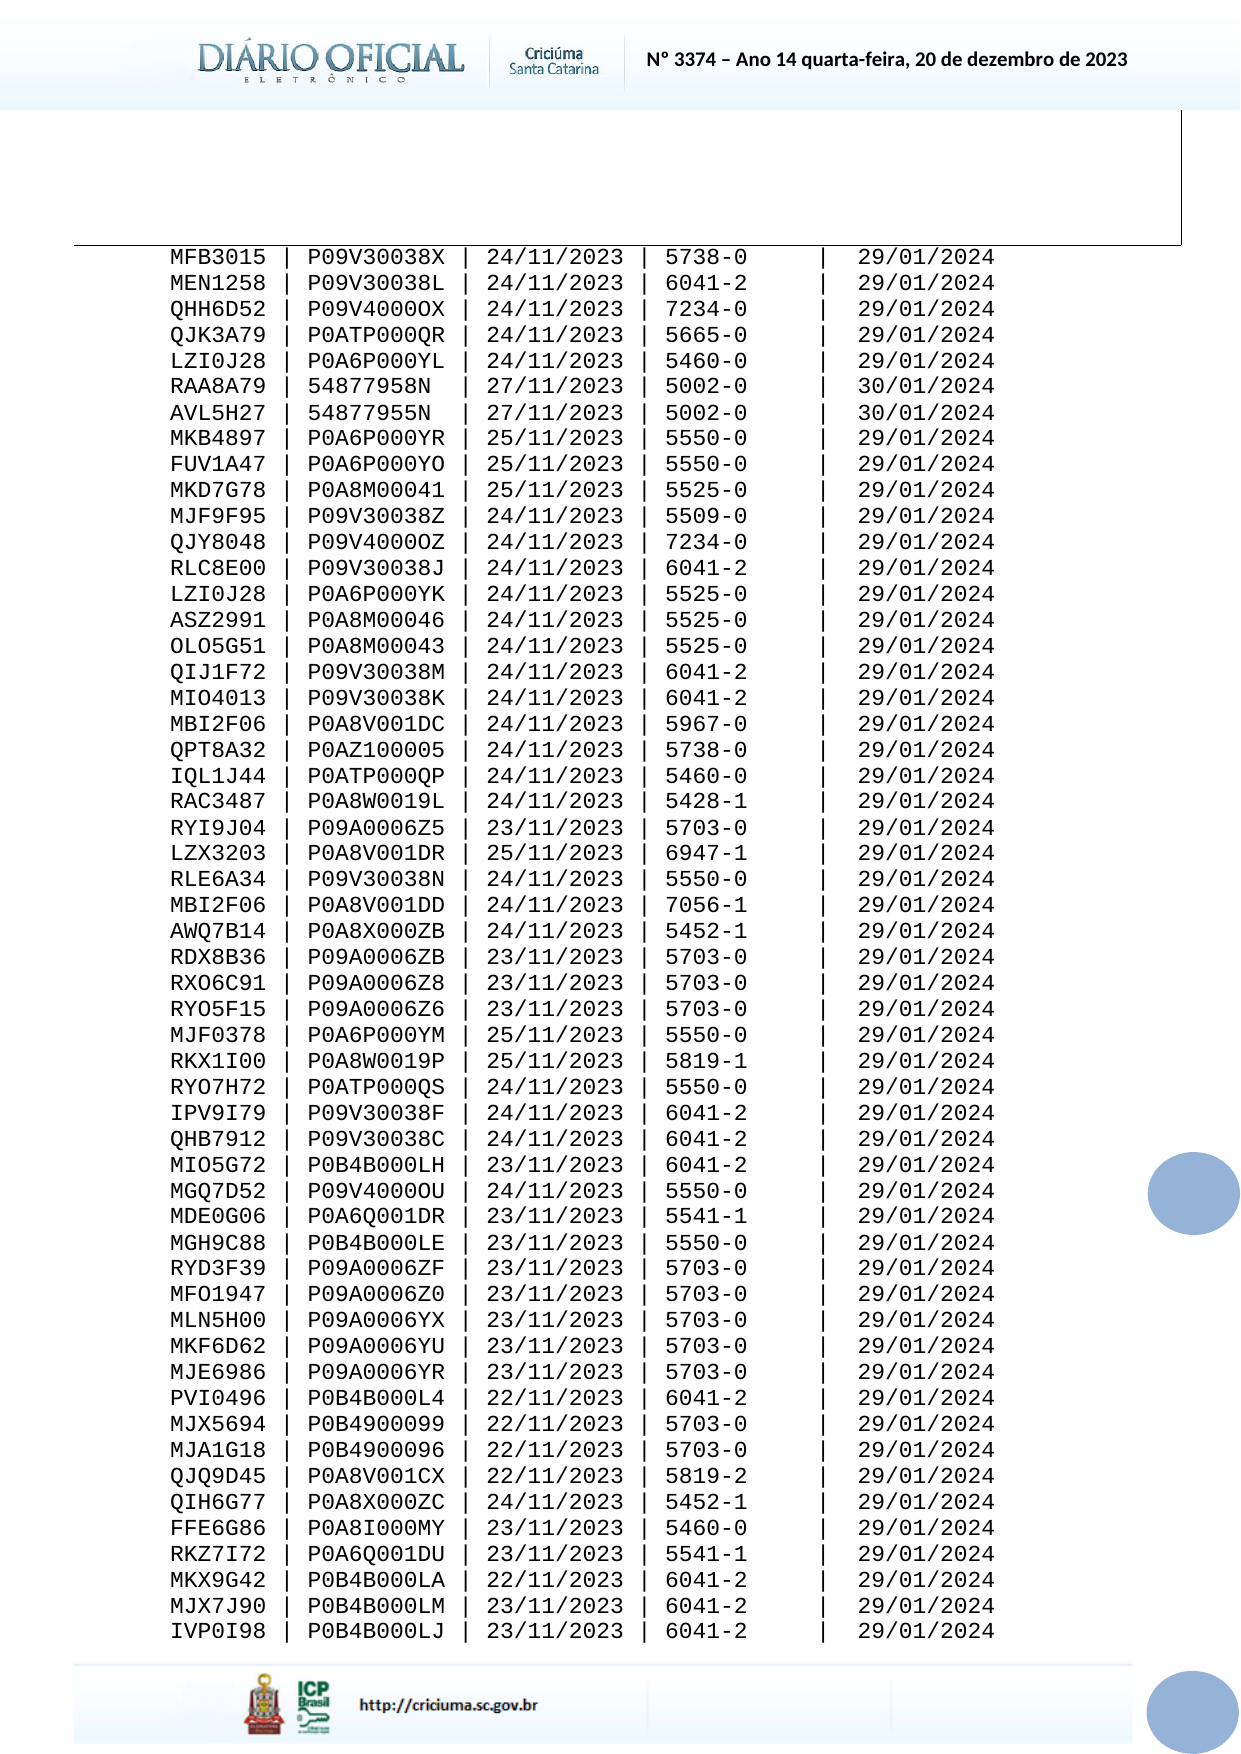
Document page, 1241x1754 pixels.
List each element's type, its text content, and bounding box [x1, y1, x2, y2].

text MJX7J90 | P0B4B000LM | 23/11/2023 | 6041-2 | 29/01/2024 [74, 1594, 1181, 1620]
text MIO4013 | P09V30038K | 24/11/2023 | 6041-2 | 29/01/2024 [74, 686, 1181, 712]
text MKB4897 | P0A6P000YR | 25/11/2023 | 5550-0 | 29/01/2024 [74, 427, 1181, 453]
text MJF9F95 | P09V30038Z | 24/11/2023 | 5509-0 | 29/01/2024 [74, 504, 1181, 531]
text MDE0G06 | P0A6Q001DR | 23/11/2023 | 5541-1 | 29/01/2024 [74, 1205, 1171, 1231]
text QHH6D52 | P09V4000OX | 24/11/2023 | 7234-0 | 29/01/2024 [74, 297, 1181, 323]
text AVL5H27 | 54877955N | 27/11/2023 | 5002-0 | 30/01/2024 [74, 401, 1181, 427]
text RKZ7I72 | P0A6Q001DU | 23/11/2023 | 5541-1 | 29/01/2024 [74, 1542, 1181, 1568]
text LZI0J28 | P0A6P000YK | 24/11/2023 | 5525-0 | 29/01/2024 [74, 582, 1181, 608]
text QPT8A32 | P0AZ100005 | 24/11/2023 | 5738-0 | 29/01/2024 [74, 738, 1181, 764]
text MGH9C88 | P0B4B000LE | 23/11/2023 | 5550-0 | 29/01/2024 [74, 1231, 1181, 1257]
text MJA1G18 | P0B4900096 | 22/11/2023 | 5703-0 | 29/01/2024 [74, 1438, 1181, 1464]
text FUV1A47 | P0A6P000YO | 25/11/2023 | 5550-0 | 29/01/2024 [74, 453, 1181, 479]
text QIJ1F72 | P09V30038M | 24/11/2023 | 6041-2 | 29/01/2024 [74, 660, 1181, 686]
text MJF0378 | P0A6P000YM | 25/11/2023 | 5550-0 | 29/01/2024 [74, 1023, 1181, 1049]
text RYO7H72 | P0ATP000QS | 24/11/2023 | 5550-0 | 29/01/2024 [74, 1075, 1181, 1101]
text IQL1J44 | P0ATP000QP | 24/11/2023 | 5460-0 | 29/01/2024 [74, 764, 1181, 790]
text MKD7G78 | P0A8M00041 | 25/11/2023 | 5525-0 | 29/01/2024 [74, 479, 1181, 504]
text IVP0I98 | P0B4B000LJ | 23/11/2023 | 6041-2 | 29/01/2024 [74, 1620, 1181, 1646]
text LZX3203 | P0A8V001DR | 25/11/2023 | 6947-1 | 29/01/2024 [74, 842, 1181, 868]
text MFB3015 | P09V30038X | 24/11/2023 | 5738-0 | 29/01/2024 [74, 245, 1181, 271]
text MLN5H00 | P09A0006YX | 23/11/2023 | 5703-0 | 29/01/2024 [74, 1309, 1181, 1334]
text QJY8048 | P09V4000OZ | 24/11/2023 | 7234-0 | 29/01/2024 [74, 531, 1181, 556]
text MBI2F06 | P0A8V001DC | 24/11/2023 | 5967-0 | 29/01/2024 [74, 712, 1181, 738]
text RYD3F39 | P09A0006ZF | 23/11/2023 | 5703-0 | 29/01/2024 [74, 1257, 1181, 1283]
text MJX5694 | P0B4900099 | 22/11/2023 | 5703-0 | 29/01/2024 [74, 1412, 1181, 1438]
text RLE6A34 | P09V30038N | 24/11/2023 | 5550-0 | 29/01/2024 [74, 868, 1181, 894]
text RDX8B36 | P09A0006ZB | 23/11/2023 | 5703-0 | 29/01/2024 [74, 946, 1181, 971]
text QIH6G77 | P0A8X000ZC | 24/11/2023 | 5452-1 | 29/01/2024 [74, 1490, 1181, 1516]
text ASZ2991 | P0A8M00046 | 24/11/2023 | 5525-0 | 29/01/2024 [74, 608, 1181, 634]
text FFE6G86 | P0A8I000MY | 23/11/2023 | 5460-0 | 29/01/2024 [74, 1516, 1181, 1542]
text MKF6D62 | P09A0006YU | 23/11/2023 | 5703-0 | 29/01/2024 [74, 1334, 1181, 1361]
text QJK3A79 | P0ATP000QR | 24/11/2023 | 5665-0 | 29/01/2024 [74, 323, 1181, 349]
text MEN1258 | P09V30038L | 24/11/2023 | 6041-2 | 29/01/2024 [74, 271, 1181, 297]
text MGQ7D52 | P09V4000OU | 24/11/2023 | 5550-0 | 29/01/2024 [74, 1179, 1150, 1205]
text MFO1947 | P09A0006Z0 | 23/11/2023 | 5703-0 | 29/01/2024 [74, 1283, 1181, 1309]
text RKX1I00 | P0A8W0019P | 25/11/2023 | 5819-1 | 29/01/2024 [74, 1049, 1181, 1075]
text MIO5G72 | P0B4B000LH | 23/11/2023 | 6041-2 | 29/01/2024 [74, 1153, 1180, 1179]
text PVI0496 | P0B4B000L4 | 22/11/2023 | 6041-2 | 29/01/2024 [74, 1386, 1181, 1412]
text RLC8E00 | P09V30038J | 24/11/2023 | 6041-2 | 29/01/2024 [74, 556, 1181, 582]
text RYI9J04 | P09A0006Z5 | 23/11/2023 | 5703-0 | 29/01/2024 [74, 816, 1181, 842]
text RXO6C91 | P09A0006Z8 | 23/11/2023 | 5703-0 | 29/01/2024 [74, 971, 1181, 997]
text QHB7912 | P09V30038C | 24/11/2023 | 6041-2 | 29/01/2024 [74, 1127, 1181, 1153]
text AWQ7B14 | P0A8X000ZB | 24/11/2023 | 5452-1 | 29/01/2024 [74, 919, 1181, 946]
text MKX9G42 | P0B4B000LA | 22/11/2023 | 6041-2 | 29/01/2024 [74, 1568, 1181, 1594]
text LZI0J28 | P0A6P000YL | 24/11/2023 | 5460-0 | 29/01/2024 [74, 349, 1181, 375]
text OLO5G51 | P0A8M00043 | 24/11/2023 | 5525-0 | 29/01/2024 [74, 634, 1181, 660]
text IPV9I79 | P09V30038F | 24/11/2023 | 6041-2 | 29/01/2024 [74, 1101, 1181, 1127]
text QJQ9D45 | P0A8V001CX | 22/11/2023 | 5819-2 | 29/01/2024 [74, 1464, 1181, 1490]
text MBI2F06 | P0A8V001DD | 24/11/2023 | 7056-1 | 29/01/2024 [74, 894, 1181, 919]
text MJE6986 | P09A0006YR | 23/11/2023 | 5703-0 | 29/01/2024 [74, 1361, 1181, 1386]
text RAC3487 | P0A8W0019L | 24/11/2023 | 5428-1 | 29/01/2024 [74, 790, 1181, 816]
text RYO5F15 | P09A0006Z6 | 23/11/2023 | 5703-0 | 29/01/2024 [74, 997, 1181, 1023]
text RAA8A79 | 54877958N | 27/11/2023 | 5002-0 | 30/01/2024 [74, 375, 1181, 401]
